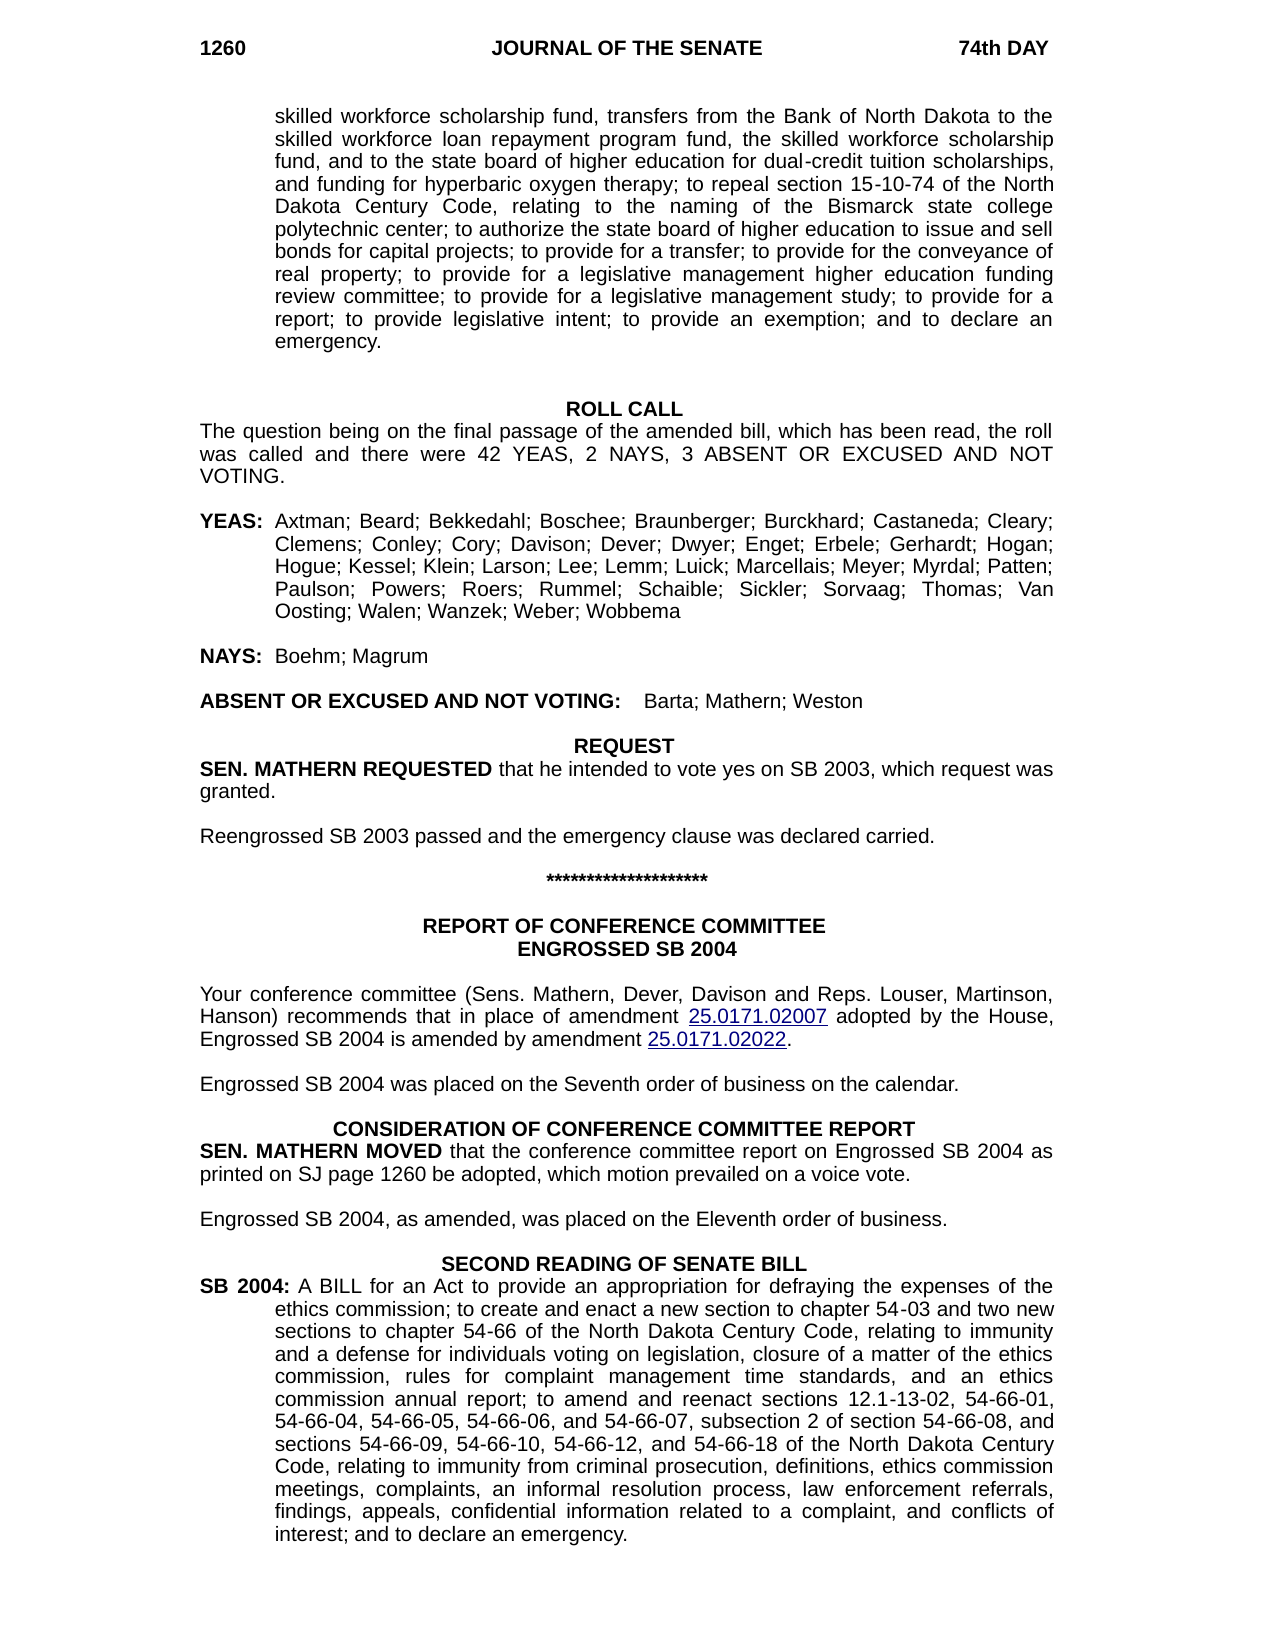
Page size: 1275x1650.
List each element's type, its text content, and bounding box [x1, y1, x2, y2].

subtitle Page 1260 [9, 9, 109, 57]
title skilled workforce scholarship fund, transfers from the Bank of North Dakota to the skilled workforce loan repayment program fund, the skilled workforce scholarship fund, and to the state board of higher education for dual‑credit tuition scholarships, and funding for hyperbaric oxygen therapy; to repeal section 15‑10‑74 of the North Dakota Century Code, relating to the naming of the Bismarck state college polytechnic center; to authorize the state board of higher education to issue and sell bonds for capital projects; to provide for a transfer; to provide for the conveyance of real property; to provide for a legislative management higher education funding review committee; to provide for a legislative management study; to provide for a report; to provide legislative intent; to provide an exemption; and to declare an emergency. [199, 106, 1054, 353]
title SB 2004: A BILL for an Act to provide an appropriation for defraying the expenses of the ethics commission; to create and enact a new section to chapter 54‑03 and two new sections to chapter 54‑66 of the North Dakota Century Code, relating to immunity and a defense for individuals voting on legislation, closure of a matter of the ethics commission, rules for complaint management time standards, and an ethics commission annual report; to amend and reenact sections 12.1‑13‑02, 54‑66‑01, 54‑66‑04, 54‑66‑05, 54‑66‑06, and 54‑66‑07, subsection 2 of section 54‑66‑08, and sections 54‑66‑09, 54‑66‑10, 54‑66‑12, and 54‑66‑18 of the North Dakota Century Code, relating to immunity from criminal prosecution, definitions, ethics commission meetings, complaints, an informal resolution process, law enforcement referrals, findings, appeals, confidential information related to a complaint, and conflicts of interest; and to declare an emergency. [199, 1276, 1054, 1546]
text Reengrossed SB 2003 passed and the emergency clause was declared carried. [199, 826, 1054, 848]
text ROLL CALL [199, 398, 1054, 421]
text REPORT OF CONFERENCE COMMITTEE ENGROSSED SB 2004 [199, 916, 1054, 961]
text ******************** [199, 871, 1054, 893]
title ABSENT OR EXCUSED AND NOT VOTING: Barta; Mathern; Weston [199, 691, 1054, 713]
text CONSIDERATION OF CONFERENCE COMMITTEE REPORT [199, 1118, 1054, 1141]
text SEN. MATHERN MOVED that the conference committee report on Engrossed SB 2004 as printed on SJ page 1260 be adopted, which motion prevailed on a voice vote. [199, 1141, 1054, 1186]
text Your conference committee (Sens. Mathern, Dever, Davison and Reps. Louser, Martinson, Hanson) recommends that in place of amendment 25.0171.02007 adopted by the House, Engrossed SB 2004 is amended by amendment 25.0171.02022. [199, 983, 1054, 1051]
text Engrossed SB 2004, as amended, was placed on the Eleventh order of business. [199, 1208, 1054, 1231]
title NAYS: Boehm; Magrum [199, 646, 1054, 668]
title YEAS: Axtman; Beard; Bekkedahl; Boschee; Braunberger; Burckhard; Castaneda; Cleary; Clemens; Conley; Cory; Davison; Dever; Dwyer; Enget; Erbele; Gerhardt; Hogan; Hogue; Kessel; Klein; Larson; Lee; Lemm; Luick; Marcellais; Meyer; Myrdal; Patten; Paulson; Powers; Roers; Rummel; Schaible; Sickler; Sorvaag; Thomas; Van Oosting; Walen; Wanzek; Weber; Wobbema [199, 511, 1054, 623]
text The question being on the final passage of the amended bill, which has been read, the roll was called and there were 42 YEAS, 2 NAYS, 3 ABSENT OR EXCUSED AND NOT VOTING. [199, 421, 1054, 488]
text Engrossed SB 2004 was placed on the Seventh order of business on the calendar. [199, 1073, 1054, 1096]
text SEN. MATHERN REQUESTED that he intended to vote yes on SB 2003, which request was granted. [199, 758, 1054, 803]
text SECOND READING OF SENATE BILL [199, 1253, 1054, 1276]
text REQUEST [199, 736, 1054, 758]
